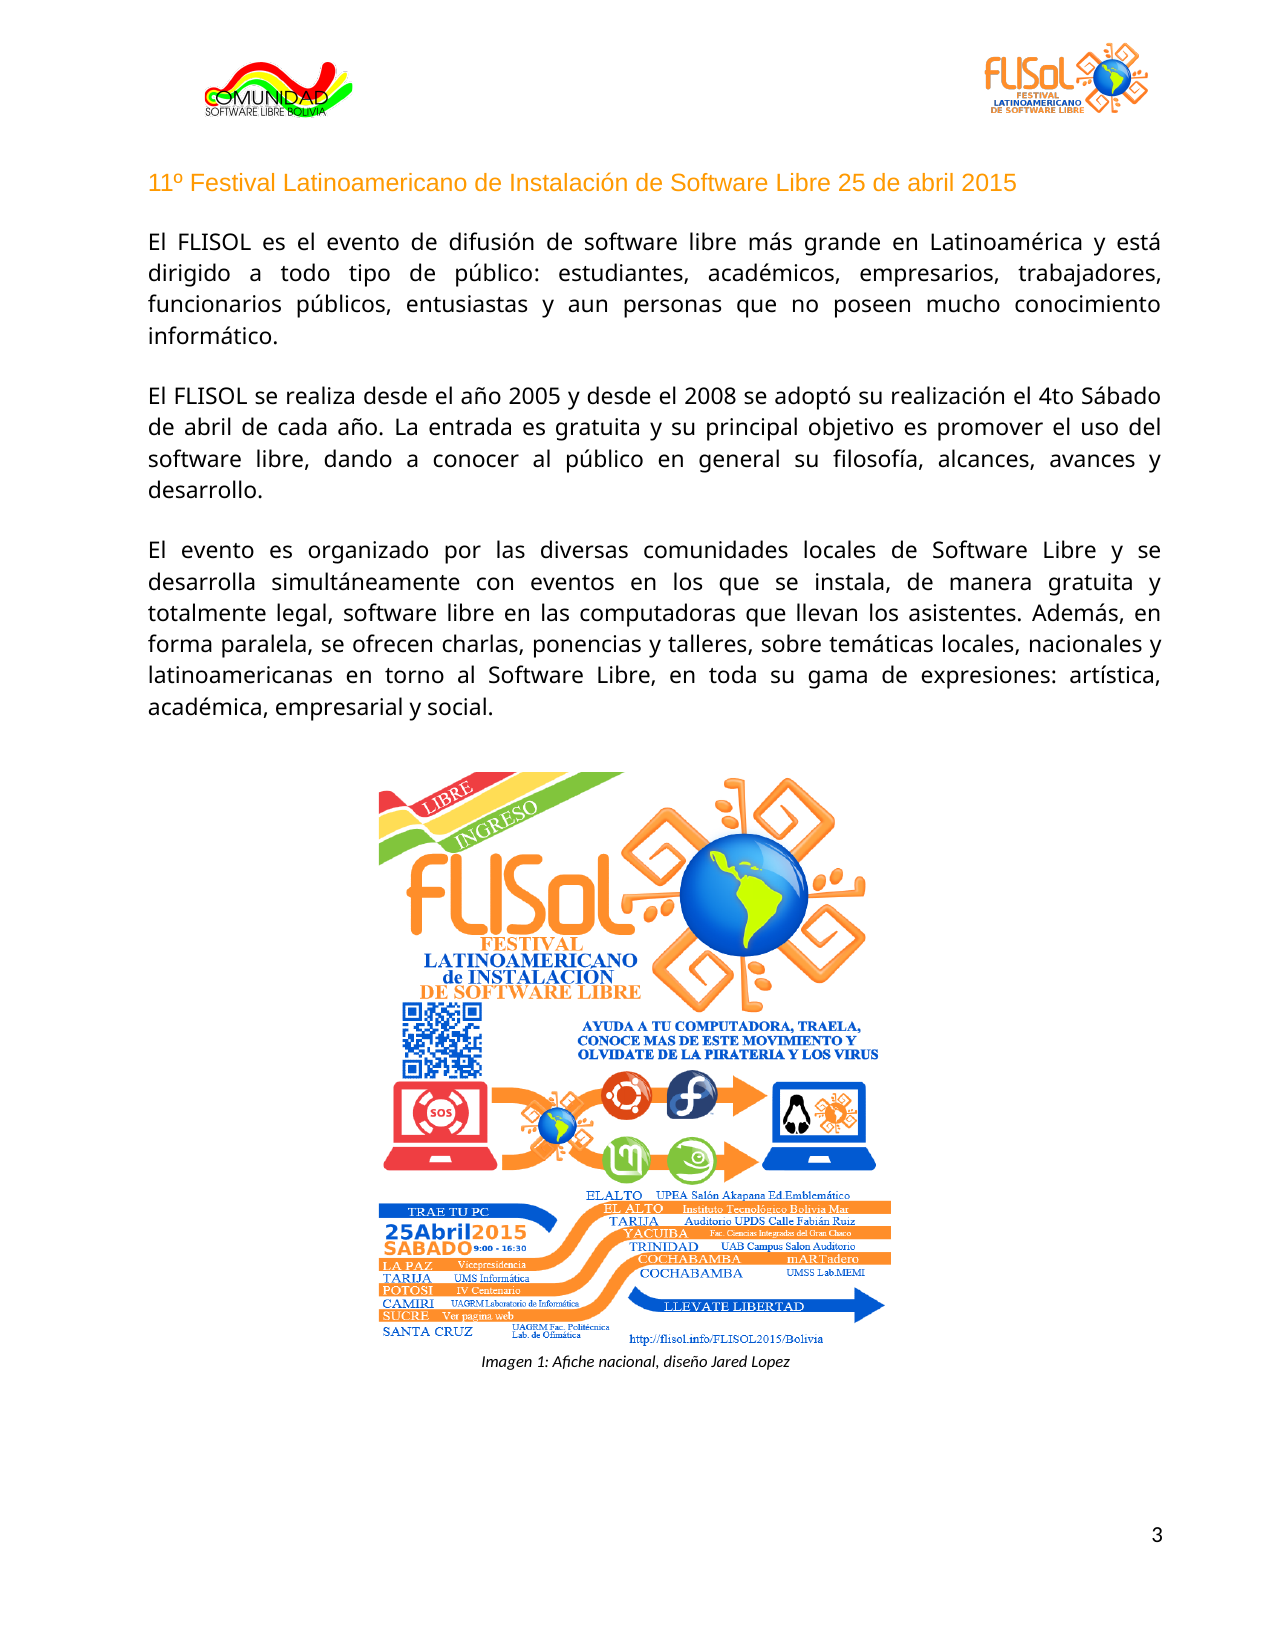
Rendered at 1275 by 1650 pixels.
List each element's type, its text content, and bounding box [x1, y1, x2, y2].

text El FLISOL es el evento de difusión de software libre más grande en Latinoamérica y está dirigido a todo tipo de público: estudiantes, académicos, empresarios, trabajadores, funcionarios públicos, entusiastas y aun personas que no poseen mucho conocimiento informático. [148, 226, 1162, 351]
picture [204, 62, 353, 118]
text Imagen 1: Afiche nacional, diseño Jared Lopez [379, 772, 894, 1371]
picture [984, 41, 1158, 113]
text El evento es organizado por las diversas comunidades locales de Software Libre y se desarrolla simultáneamente con eventos en los que se instala, de manera gratuita y totalmente legal, software libre en las computadoras que llevan los asistentes. Además, en forma paralela, se ofrecen charlas, ponencias y talleres, sobre temáticas locales, nacionales y latinoamericanas en torno al Software Libre, en toda su gama de expresiones: artística, académica, empresarial y social. [148, 534, 1162, 722]
subtitle 11º Festival Latinoamericano de Instalación de Software Libre 25 de abril 2015 [148, 168, 1162, 197]
text El FLISOL se realiza desde el año 2005 y desde el 2008 se adoptó su realización el 4to Sábado de abril de cada año. La entrada es gratuita y su principal objetivo es promover el uso del software libre, dando a conocer al público en general su filosofía, alcances, avances y desarrollo. [148, 380, 1162, 505]
